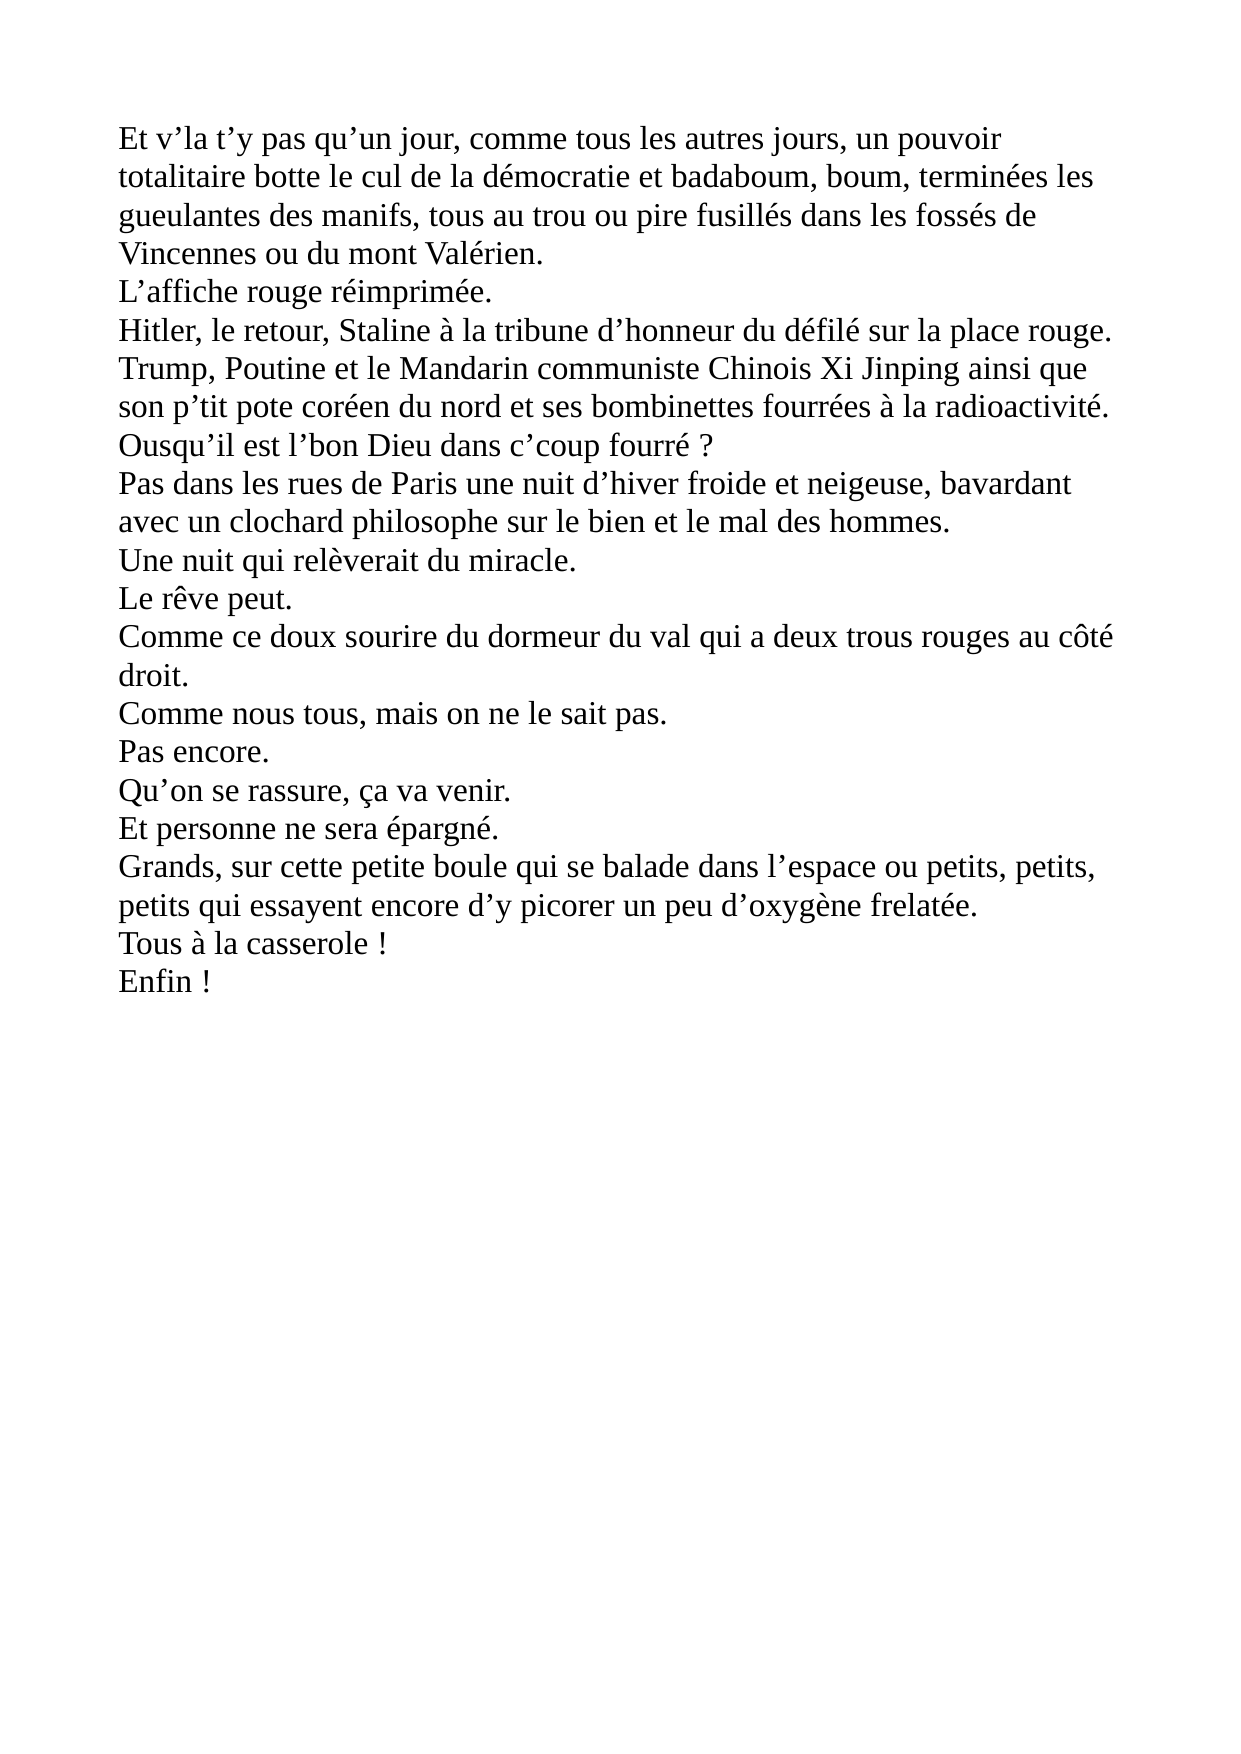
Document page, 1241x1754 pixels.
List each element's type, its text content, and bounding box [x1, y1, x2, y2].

text Grands, sur cette petite boule qui se balade dans l’espace ou petits, petits, petits qui essayent encore d’y picorer un peu d’oxygène frelatée. [118, 846, 1122, 923]
text Qu’on se rassure, ça va venir. [118, 770, 1122, 808]
text L’affiche rouge réimprimée. [118, 271, 1122, 310]
text Et v’la t’y pas qu’un jour, comme tous les autres jours, un pouvoir totalitaire botte le cul de la démocratie et badaboum, boum, terminées les gueulantes des manifs, tous au trou ou pire fusillés dans les fossés de Vincennes ou du mont Valérien. [118, 118, 1122, 271]
text Hitler, le retour, Staline à la tribune d’honneur du défilé sur la place rouge. [118, 310, 1122, 348]
text Comme ce doux sourire du dormeur du val qui a deux trous rouges au côté droit. [118, 616, 1122, 693]
text Ousqu’il est l’bon Dieu dans c’coup fourré ? [118, 425, 1122, 463]
text Comme nous tous, mais on ne le sait pas. [118, 693, 1122, 731]
text Pas dans les rues de Paris une nuit d’hiver froide et neigeuse, bavardant avec un clochard philosophe sur le bien et le mal des hommes. [118, 463, 1122, 540]
text Pas encore. [118, 731, 1122, 770]
text Enfin ! [118, 961, 1122, 1000]
text Et personne ne sera épargné. [118, 808, 1122, 846]
text Une nuit qui relèverait du miracle. [118, 540, 1122, 578]
text Le rêve peut. [118, 578, 1122, 616]
text Trump, Poutine et le Mandarin communiste Chinois Xi Jinping ainsi que son p’tit pote coréen du nord et ses bombinettes fourrées à la radioactivité. [118, 348, 1122, 425]
text Tous à la casserole ! [118, 923, 1122, 961]
